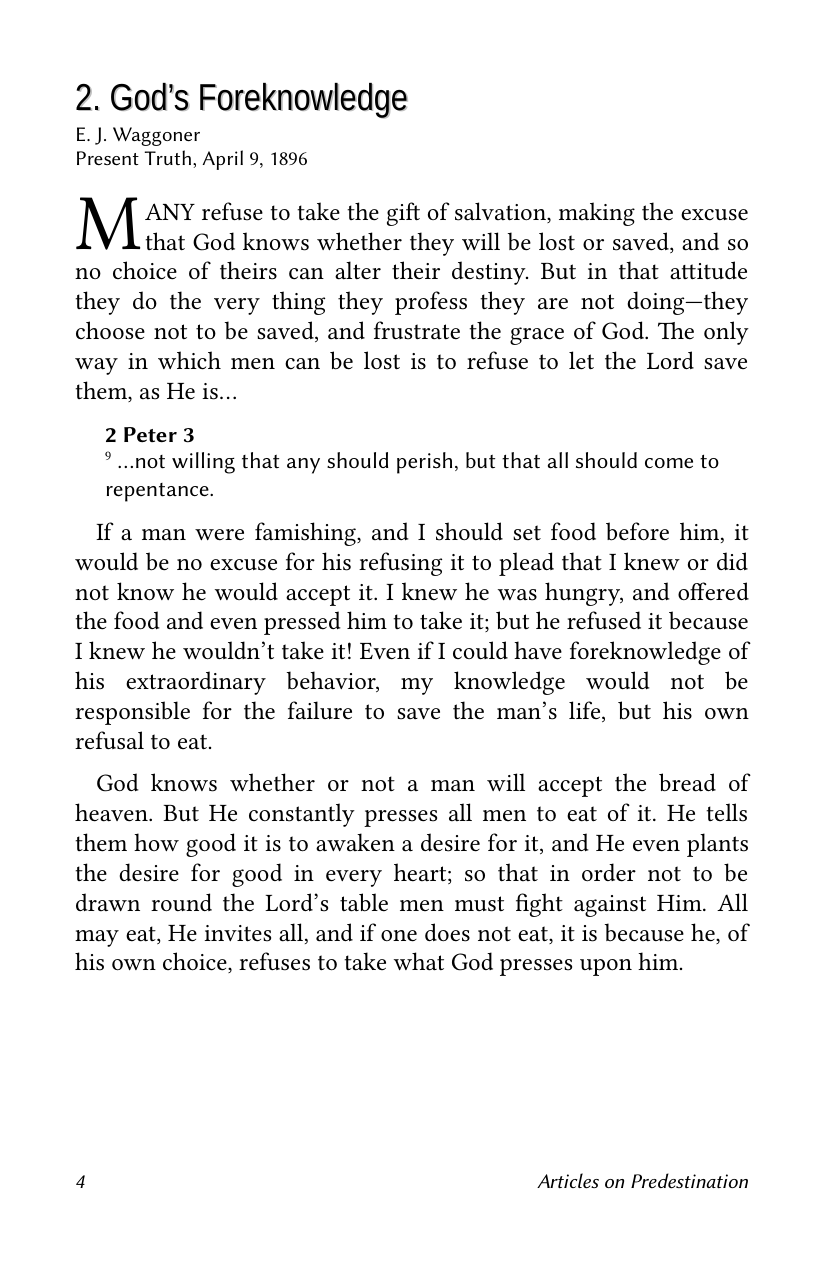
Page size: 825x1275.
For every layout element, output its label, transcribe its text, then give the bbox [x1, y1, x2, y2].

title God’s Foreknowledge [75, 75, 750, 118]
text If a man were famishing, and I should set food before him, it would be no excuse for his refusing it to plead that I knew or did not know he would accept it. I knew he was hungry, and offered the food and even pressed him to take it; but he refused it because I knew he wouldn’t take it! Even if I could have foreknowledge of his extraordinary behavior, my knowledge would not be responsible for the failure to save the man’s life, but his own refusal to eat. [75, 518, 750, 756]
text Present Truth, April 9, 1896 [75, 147, 750, 171]
text E. J. Waggoner [75, 123, 750, 147]
text God knows whether or not a man will accept the bread of heaven. But He constantly presses all men to eat of it. He tells them how good it is to awaken a desire for it, and He even plants the desire for good in every heart; so that in order not to be drawn round the Lord’s table men must fight against Him. All may eat, He invites all, and if one does not eat, it is because he, of his own choice, refuses to take what God presses upon him. [75, 769, 750, 977]
text 9 ...not willing that any should perish, but that all should come to repentance. [105, 448, 720, 502]
text 2 Peter 3 [105, 422, 750, 448]
text MANY refuse to take the gift of salvation, making the excuse that God knows whether they will be lost or saved, and so no choice of theirs can alter their destiny. But in that attitude they do the very thing they profess they are not doing—they choose not to be saved, and frustrate the grace of God. The only way in which men can be lost is to refuse to let the Lord save them, as He is... [75, 198, 750, 406]
